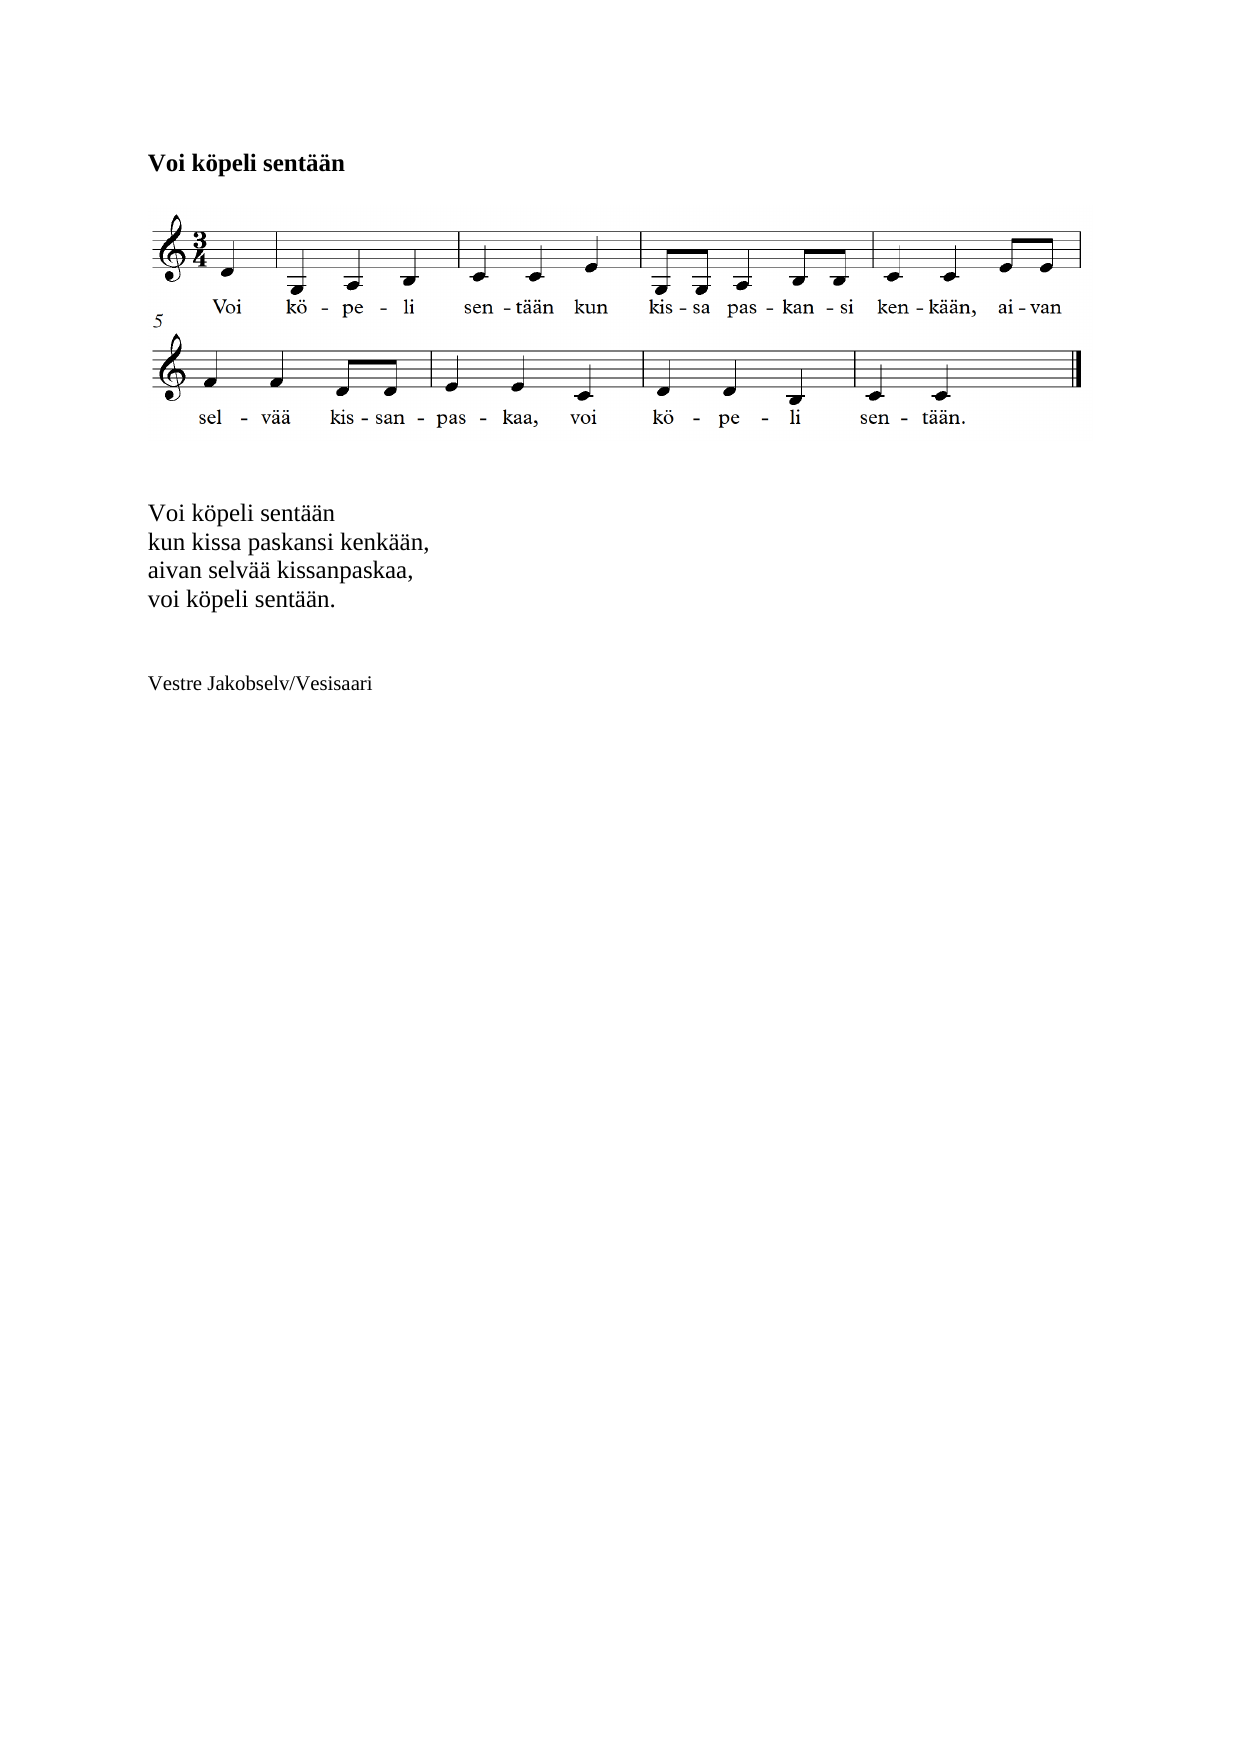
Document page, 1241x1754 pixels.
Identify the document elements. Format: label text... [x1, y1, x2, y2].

subtitle Voi köpeli sentään [148, 498, 1093, 527]
text aivan selvää kissanpaskaa, [148, 555, 1093, 584]
text voi köpeli sentään. [148, 584, 1093, 613]
subtitle Voi köpeli sentään [148, 148, 1093, 176]
subtitle Vestre Jakobselv/Vesisaari [148, 670, 1093, 694]
text kun kissa paskansi kenkään, [148, 527, 1093, 555]
picture [147, 205, 1093, 441]
